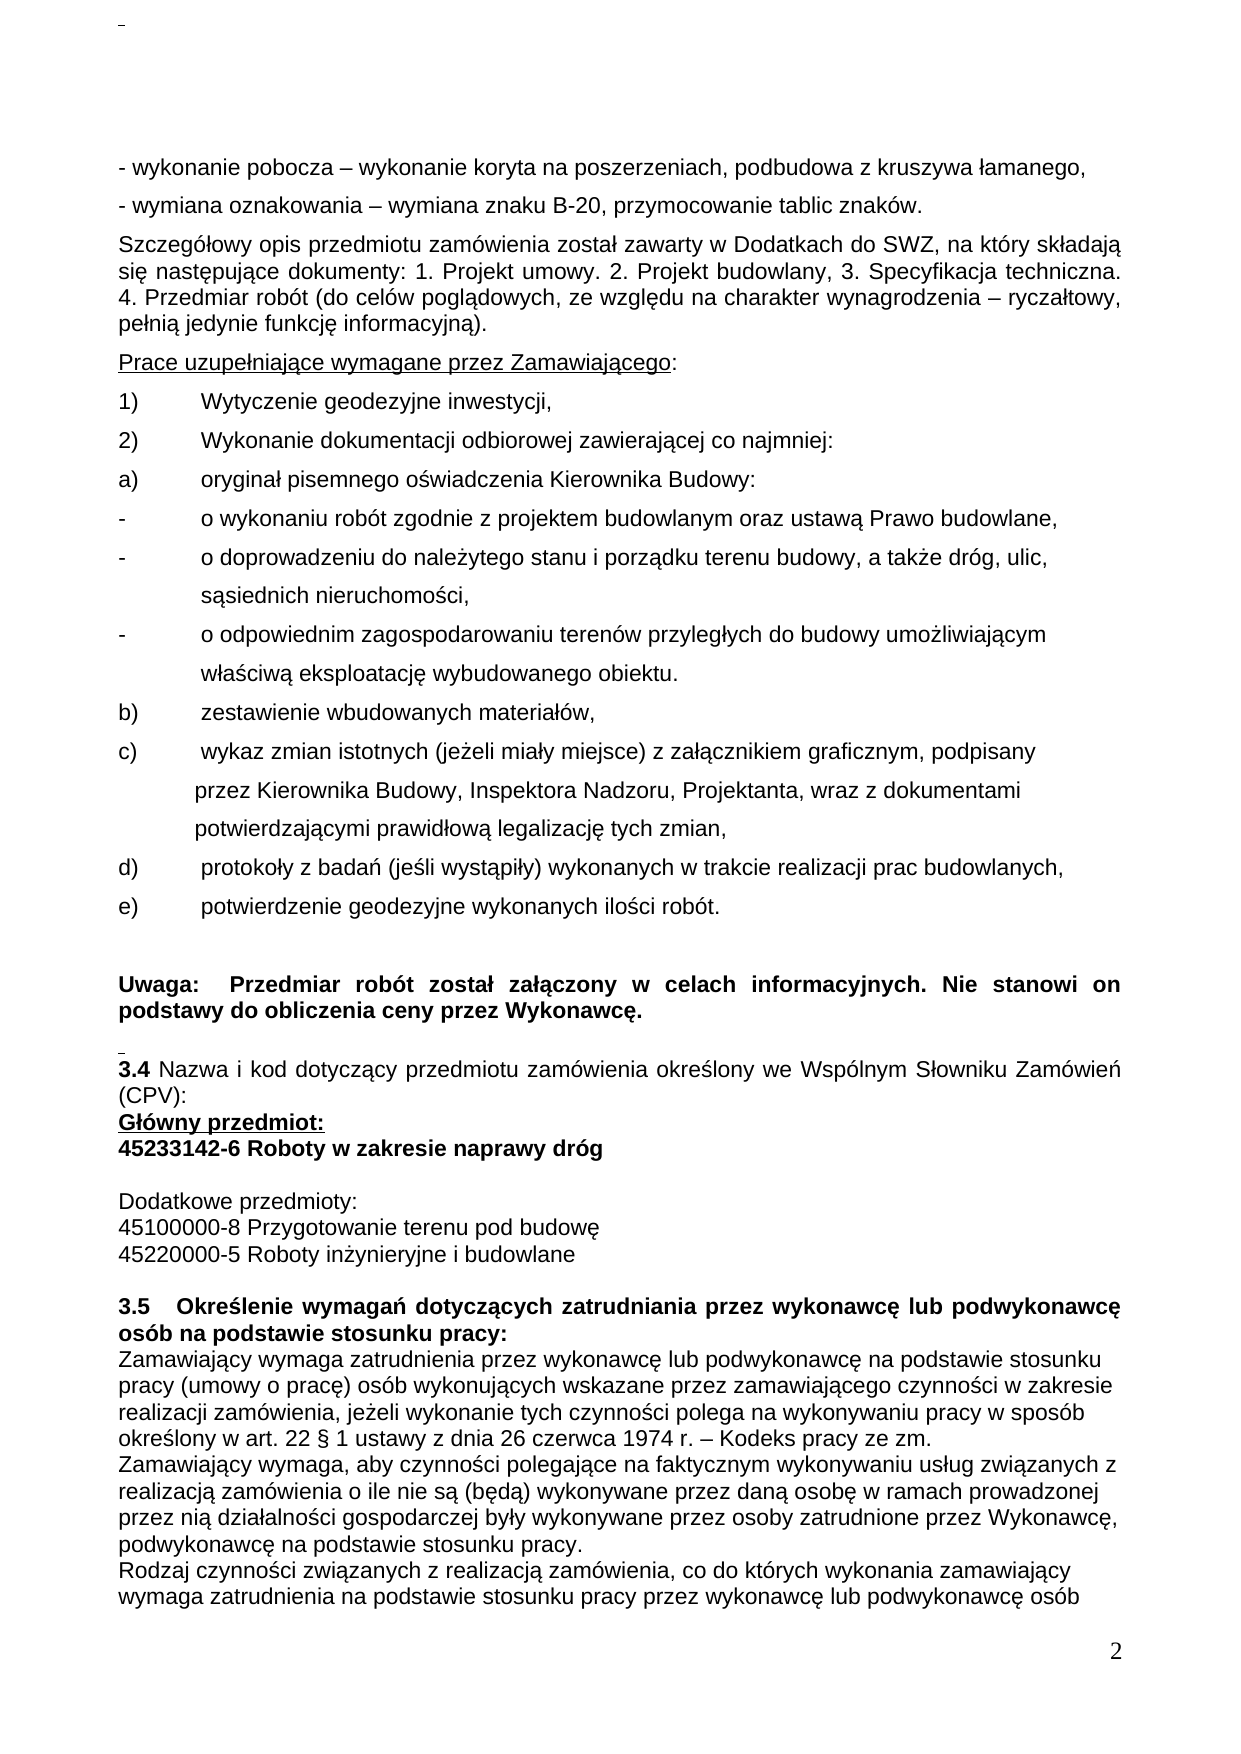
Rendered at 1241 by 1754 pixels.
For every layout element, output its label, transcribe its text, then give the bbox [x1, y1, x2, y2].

text - o wykonaniu robót zgodnie z projektem budowlanym oraz ustawą Prawo budowlane, [118, 504, 1122, 531]
text realizacji zamówienia, jeżeli wykonanie tych czynności polega na wykonywaniu pracy w sposób [118, 1399, 1122, 1425]
text przez nią działalności gospodarczej były wykonywane przez osoby zatrudnione przez Wykonawcę, [118, 1504, 1122, 1531]
text - o odpowiednim zagospodarowaniu terenów przyległych do budowy umożliwiającym [118, 621, 1122, 647]
text przez Kierownika Budowy, Inspektora Nadzoru, Projektanta, wraz z dokumentami [118, 777, 1122, 803]
text wymaga zatrudnienia na podstawie stosunku pracy przez wykonawcę lub podwykonawcę osób [118, 1583, 1122, 1609]
text Uwaga: Przedmiar robót został załączony w celach informacyjnych. Nie stanowi on podstawy do obliczenia ceny przez Wykonawcę. [118, 971, 1122, 1023]
text c) wykaz zmian istotnych (jeżeli miały miejsce) z załącznikiem graficznym, podpisany [118, 738, 1122, 764]
text pracy (umowy o pracę) osób wykonujących wskazane przez zamawiającego czynności w zakresie [118, 1372, 1122, 1399]
text - o doprowadzeniu do należytego stanu i porządku terenu budowy, a także dróg, ulic, [118, 543, 1122, 570]
text - wymiana oznakowania – wymiana znaku B-20, przymocowanie tablic znaków. [118, 192, 1122, 219]
text 45233142-6 Roboty w zakresie naprawy dróg [118, 1135, 1122, 1162]
text sąsiednich nieruchomości, [118, 582, 1122, 609]
text b) zestawienie wbudowanych materiałów, [118, 699, 1122, 725]
text potwierdzającymi prawidłową legalizację tych zmian, [118, 815, 1122, 842]
text realizacją zamówienia o ile nie są (będą) wykonywane przez daną osobę w ramach prowadzonej [118, 1478, 1122, 1504]
text Dodatkowe przedmioty: [118, 1188, 1122, 1214]
text 3.4 Nazwa i kod dotyczący przedmiotu zamówienia określony we Wspólnym Słowniku Zamówień (CPV): [118, 1056, 1122, 1109]
text Rodzaj czynności związanych z realizacją zamówienia, co do których wykonania zamawiający [118, 1557, 1122, 1583]
text a) oryginał pisemnego oświadczenia Kierownika Budowy: [118, 466, 1122, 492]
text Zamawiający wymaga, aby czynności polegające na faktycznym wykonywaniu usług związanych z [118, 1451, 1122, 1478]
text określony w art. 22 § 1 ustawy z dnia 26 czerwca 1974 r. – Kodeks pracy ze zm. [118, 1425, 1122, 1451]
text 1) Wytyczenie geodezyjne inwestycji, [118, 388, 1122, 414]
text Szczegółowy opis przedmiotu zamówienia został zawarty w Dodatkach do SWZ, na który składają się następujące dokumenty: 1. Projekt umowy. 2. Projekt budowlany, 3. Specyfikacja techniczna. 4. Przedmiar robót (do celów poglądowych, ze względu na charakter wynagrodzenia – ryczałtowy, pełnią jedynie funkcję informacyjną). [118, 231, 1122, 337]
text - wykonanie pobocza – wykonanie koryta na poszerzeniach, podbudowa z kruszywa łamanego, [118, 153, 1122, 180]
text d) protokoły z badań (jeśli wystąpiły) wykonanych w trakcie realizacji prac budowlanych, [118, 854, 1122, 881]
text 45220000-5 Roboty inżynieryjne i budowlane [118, 1241, 1122, 1267]
text właściwą eksploatację wybudowanego obiektu. [118, 660, 1122, 686]
text Zamawiający wymaga zatrudnienia przez wykonawcę lub podwykonawcę na podstawie stosunku [118, 1346, 1122, 1372]
text 2) Wykonanie dokumentacji odbiorowej zawierającej co najmniej: [118, 427, 1122, 453]
text 3.5 Określenie wymagań dotyczących zatrudniania przez wykonawcę lub podwykonawcę osób na podstawie stosunku pracy: [118, 1293, 1122, 1346]
text Prace uzupełniające wymagane przez Zamawiającego: [118, 349, 1122, 376]
text Główny przedmiot: [118, 1109, 1122, 1135]
text podwykonawcę na podstawie stosunku pracy. [118, 1531, 1122, 1557]
text e) potwierdzenie geodezyjne wykonanych ilości robót. [118, 893, 1122, 919]
text 45100000-8 Przygotowanie terenu pod budowę [118, 1214, 1122, 1241]
